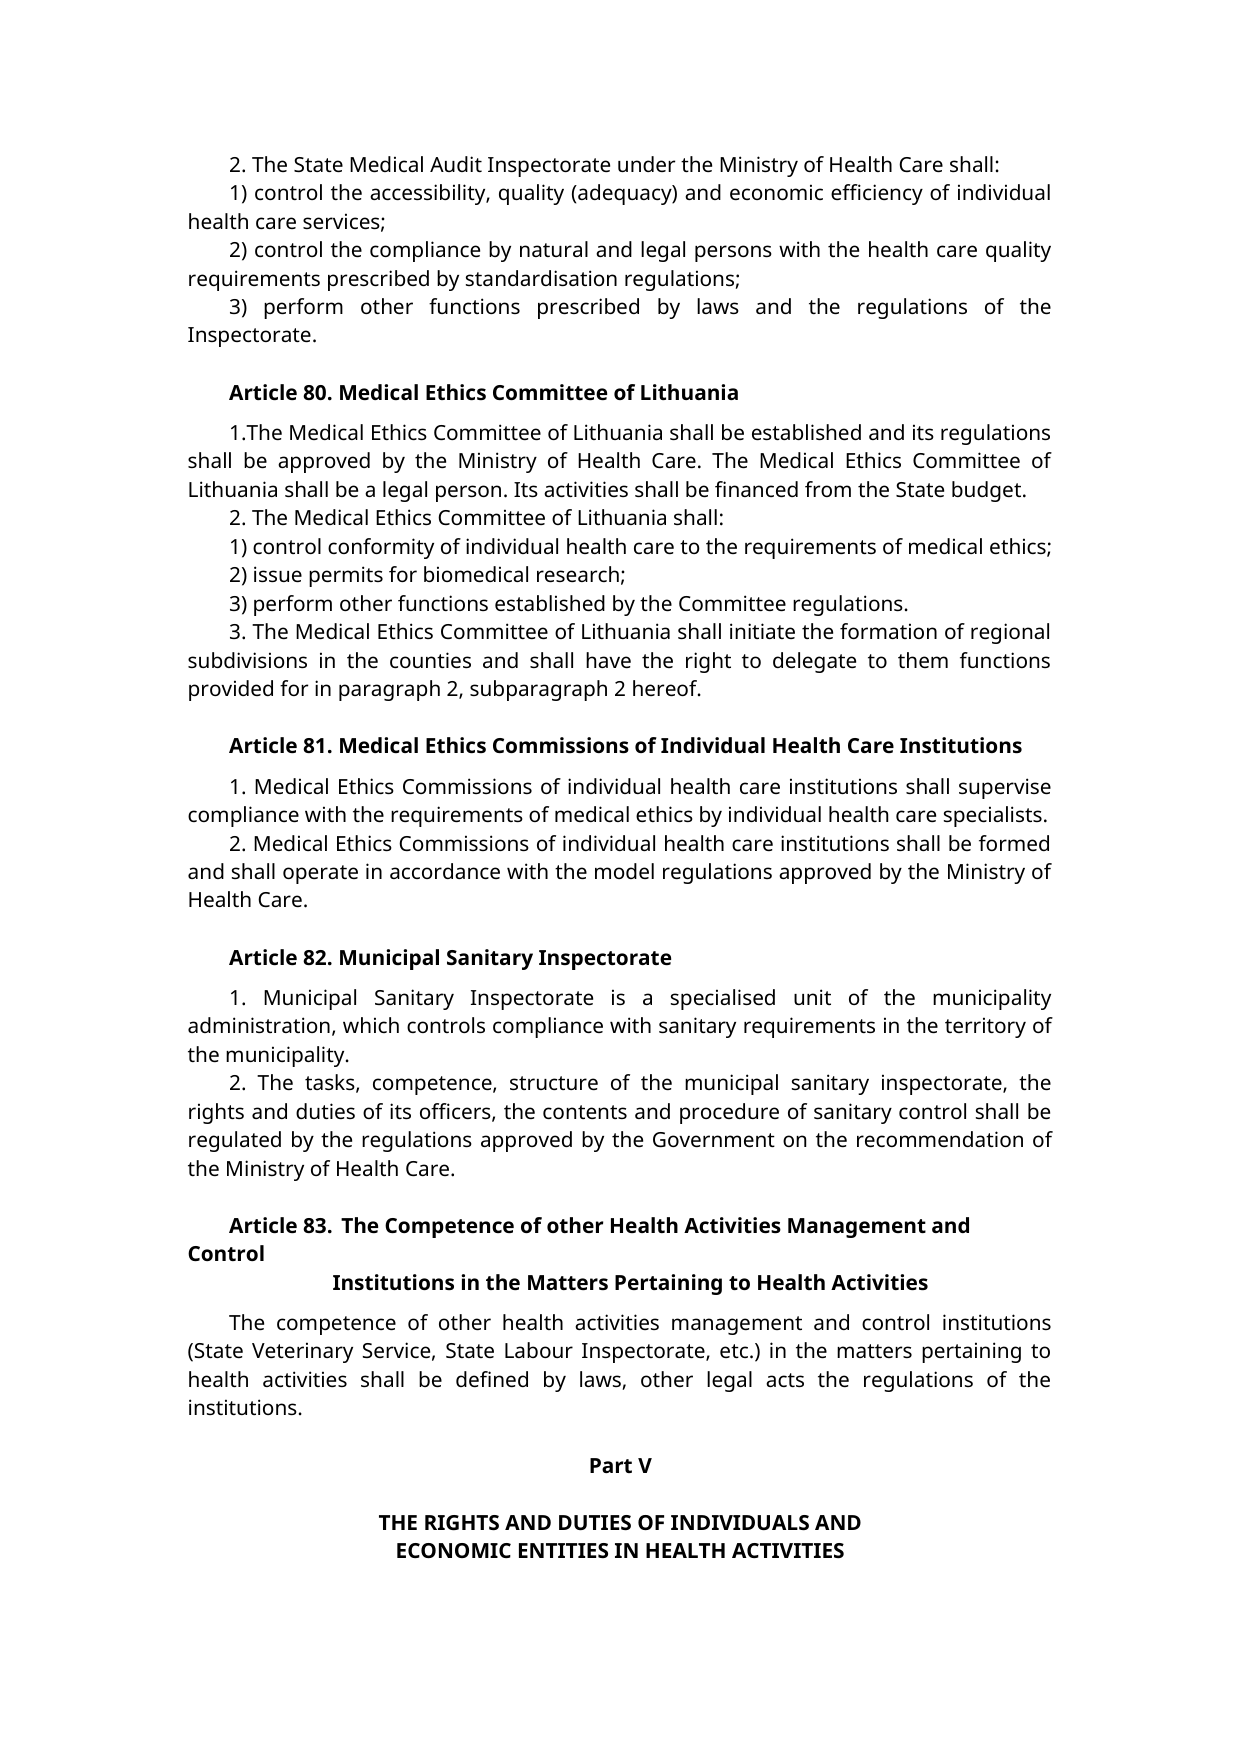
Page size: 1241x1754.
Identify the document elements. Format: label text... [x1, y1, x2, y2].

text 2) issue permits for biomedical research; [187, 560, 1053, 589]
text 1) control the accessibility, quality (adequacy) and economic efficiency of individual health care services; [187, 178, 1053, 235]
text 2. Medical Ethics Commissions of individual health care institutions shall be formed and shall operate in accordance with the model regulations approved by the Ministry of Health Care. [187, 829, 1053, 914]
text 3. The Medical Ethics Committee of Lithuania shall initiate the formation of regional subdivisions in the counties and shall have the right to delegate to them functions provided for in paragraph 2, subparagraph 2 hereof. [187, 617, 1053, 703]
text Article 80. Medical Ethics Committee of Lithuania [187, 378, 1053, 406]
text Article 83. The Competence of other Health Activities Management and Control Institutions in the Matters Pertaining to Health Activities [187, 1211, 1053, 1296]
text 2. The tasks, competence, structure of the municipal sanitary inspectorate, the rights and duties of its officers, the contents and procedure of sanitary control shall be regulated by the regulations approved by the Government on the recommendation of the Ministry of Health Care. [187, 1068, 1053, 1182]
text Part V [187, 1451, 1053, 1479]
text 1.The Medical Ethics Committee of Lithuania shall be established and its regulations shall be approved by the Ministry of Health Care. The Medical Ethics Committee of Lithuania shall be a legal person. Its activities shall be financed from the State budget. [187, 418, 1053, 503]
text Article 81. Medical Ethics Commissions of Individual Health Care Institutions [187, 731, 1053, 760]
text 1. Medical Ethics Commissions of individual health care institutions shall supervise compliance with the requirements of medical ethics by individual health care specialists. [187, 772, 1053, 829]
text Article 82. Municipal Sanitary Inspectorate [187, 943, 1053, 971]
text 3) perform other functions prescribed by laws and the regulations of the Inspectorate. [187, 292, 1053, 349]
text ECONOMIC ENTITIES IN HEALTH ACTIVITIES [187, 1536, 1053, 1565]
text 2. The State Medical Audit Inspectorate under the Ministry of Health Care shall: [187, 150, 1053, 178]
text 2. The Medical Ethics Committee of Lithuania shall: [187, 503, 1053, 532]
text 1) control conformity of individual health care to the requirements of medical ethics; [187, 532, 1053, 560]
text 1. Municipal Sanitary Inspectorate is a specialised unit of the municipality administration, which controls compliance with sanitary requirements in the territory of the municipality. [187, 983, 1053, 1068]
text The competence of other health activities management and control institutions (State Veterinary Service, State Labour Inspectorate, etc.) in the matters pertaining to health activities shall be defined by laws, other legal acts the regulations of the institutions. [187, 1308, 1053, 1422]
text THE RIGHTS AND DUTIES OF INDIVIDUALS AND [187, 1508, 1053, 1536]
text 3) perform other functions established by the Committee regulations. [187, 589, 1053, 617]
text 2) control the compliance by natural and legal persons with the health care quality requirements prescribed by standardisation regulations; [187, 235, 1053, 292]
